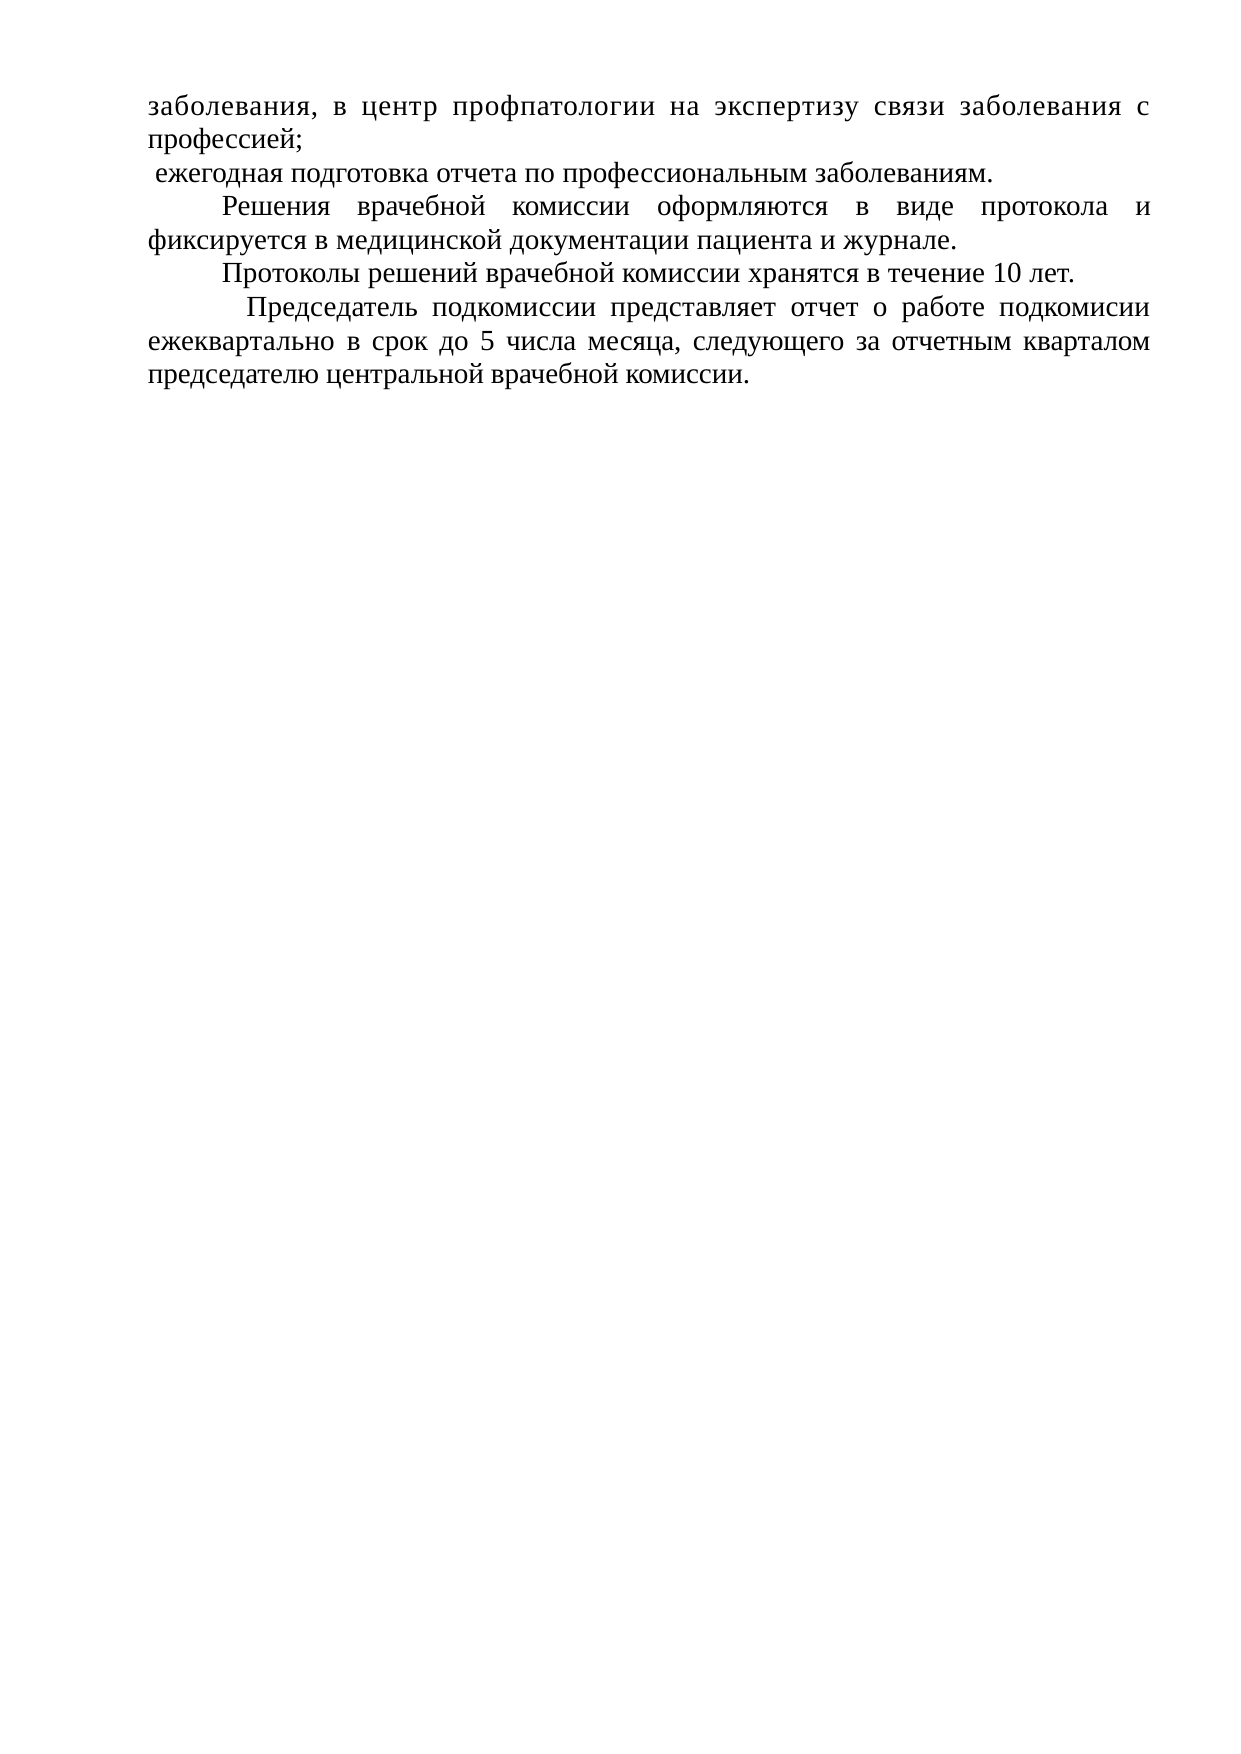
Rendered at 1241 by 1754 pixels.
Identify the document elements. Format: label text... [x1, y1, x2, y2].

text заболевания, в центр профпатологии на экспертизу связи заболевания с профессией; [148, 88, 1152, 155]
text Протоколы решений врачебной комиссии хранятся в течение 10 лет. [148, 256, 1152, 289]
text ежегодная подготовка отчета по профессиональным заболеваниям. [148, 155, 1152, 188]
text Решения врачебной комиссии оформляются в виде протокола и фиксируется в медицинской документации пациента и журнале. [148, 188, 1152, 256]
text Председатель подкомиссии представляет отчет о работе подкомисии ежеквартально в срок до 5 числа месяца, следующего за отчетным кварталом председателю центральной врачебной комиссии. [148, 289, 1152, 390]
